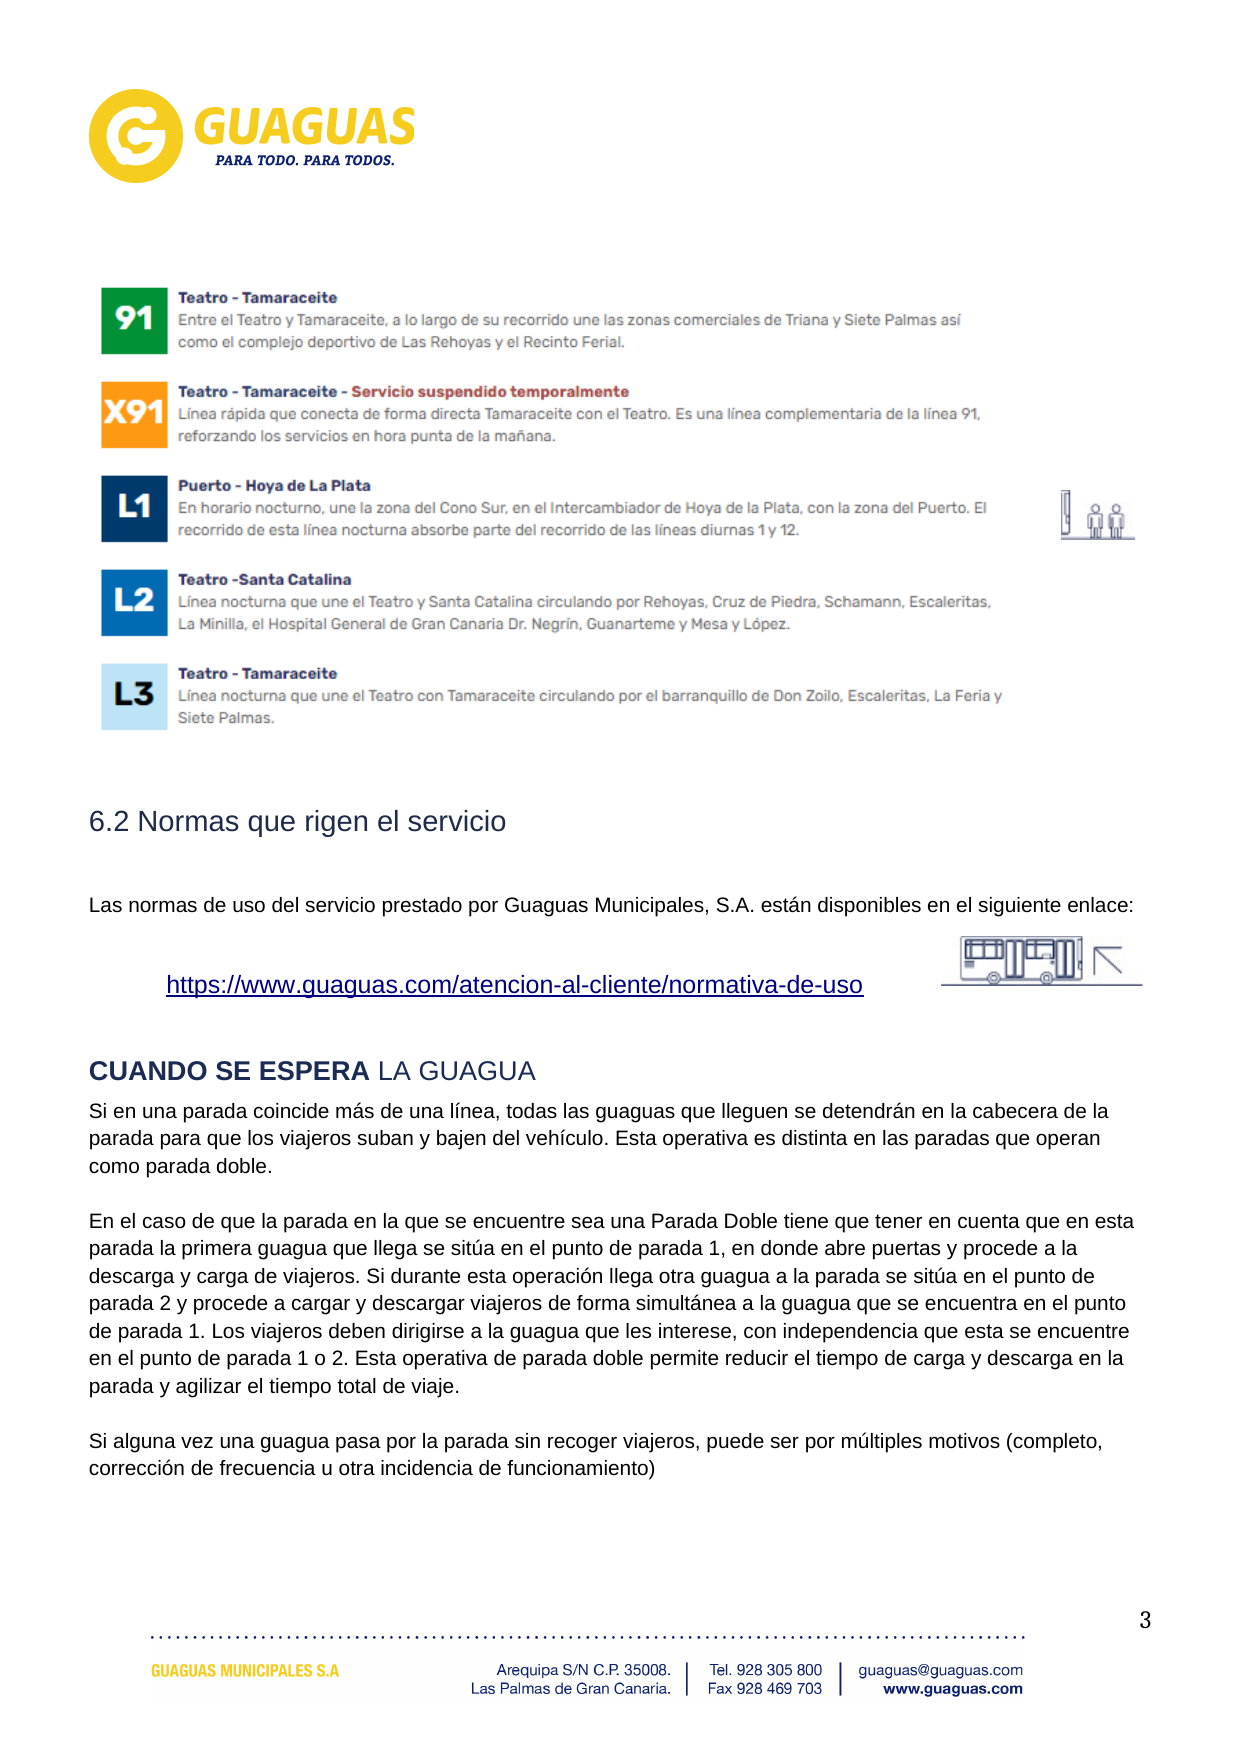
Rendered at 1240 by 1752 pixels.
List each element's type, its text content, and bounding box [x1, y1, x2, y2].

text https://www.guaguas.com/atencion-al-cliente/normativa-de-uso [89, 970, 1151, 999]
picture [88, 88, 415, 184]
picture [941, 936, 1144, 986]
text Si en una parada coincide más de una línea, todas las guaguas que lleguen se detendrán en la cabecera de la parada para que los viajeros suban y bajen del vehículo. Esta operativa es distinta en las paradas que operan como parada doble. En el caso de que la parada en la que se encuentre sea una Parada Doble tiene que tener en cuenta que en esta parada la primera guagua que llega se sitúa en el punto de parada 1, en donde abre puertas y procede a la descarga y carga de viajeros. Si durante esta operación llega otra guagua a la parada se sitúa en el punto de parada 2 y procede a cargar y descargar viajeros de forma simultánea a la guagua que se encuentra en el punto de parada 1. Los viajeros deben dirigirse a la guagua que les interese, con independencia que esta se encuentre en el punto de parada 1 o 2. Esta operativa de parada doble permite reducir el tiempo de carga y descarga en la parada y agilizar el tiempo total de viaje. Si alguna vez una guagua pasa por la parada sin recoger viajeros, puede ser por múltiples motivos (completo, corrección de frecuencia u otra incidencia de funcionamiento) [89, 1099, 1151, 1480]
picture [150, 1636, 1025, 1701]
picture [92, 270, 1136, 744]
text CUANDO SE ESPERA LA GUAGUA [89, 1054, 1151, 1086]
text Las normas de uso del servicio prestado por Guaguas Municipales, S.A. están disponibles en el siguiente enlace: [89, 893, 1151, 917]
text 6.2 Normas que rigen el servicio [89, 804, 1151, 838]
